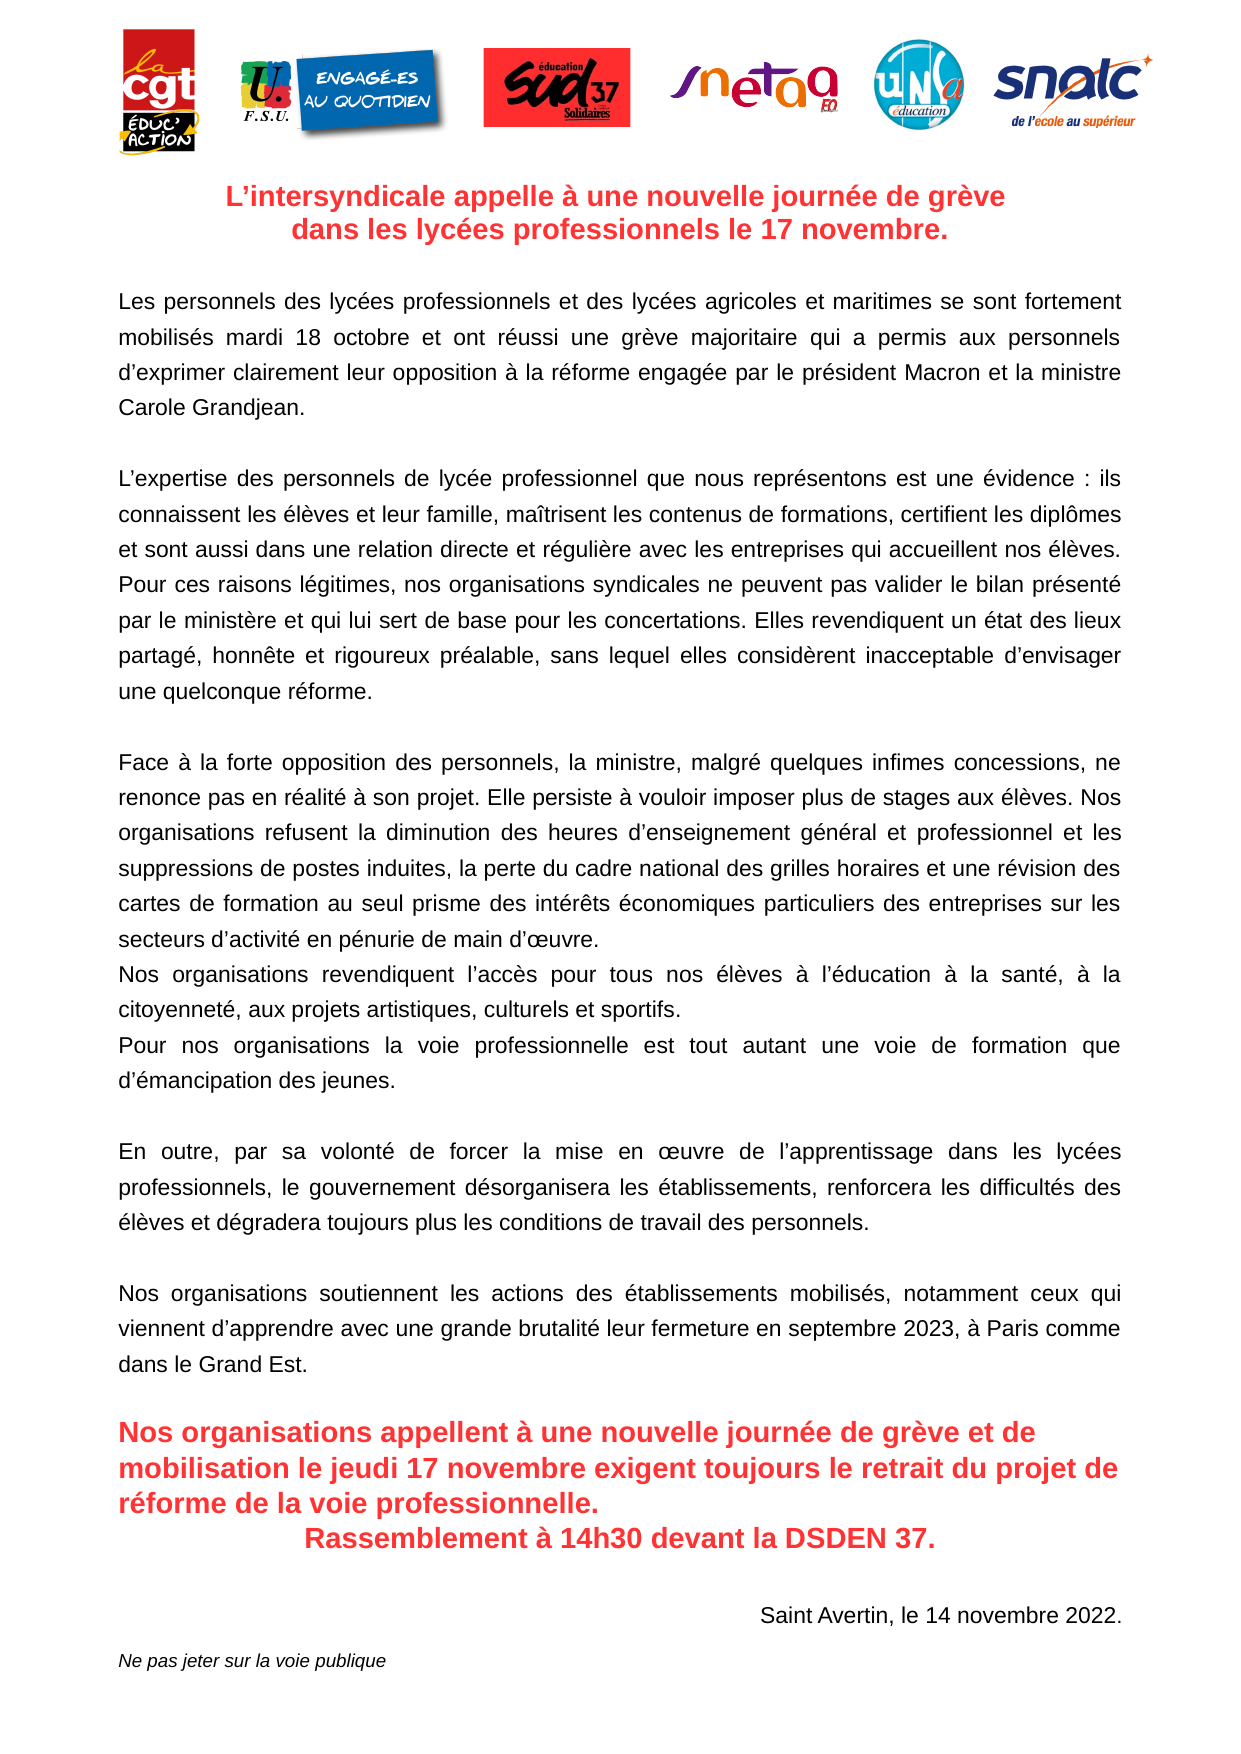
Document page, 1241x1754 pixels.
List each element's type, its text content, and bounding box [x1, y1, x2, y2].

text L’intersyndicale appelle à une nouvelle journée de grève [118, 179, 1122, 212]
text En outre, par sa volonté de forcer la mise en œuvre de l’apprentissage dans les lycées professionnels, le gouvernement désorganisera les établissements, renforcera les difficultés des élèves et dégradera toujours plus les conditions de travail des personnels. [118, 1131, 1122, 1237]
text Face à la forte opposition des personnels, la ministre, malgré quelques infimes concessions, ne renonce pas en réalité à son projet. Elle persiste à vouloir imposer plus de stages aux élèves. Nos organisations refusent la diminution des heures d’enseignement général et professionnel et les suppressions de postes induites, la perte du cadre national des grilles horaires et une révision des cartes de formation au seul prisme des intérêts économiques particuliers des entreprises sur les secteurs d’activité en pénurie de main d’œuvre. [118, 706, 1122, 954]
text Pour nos organisations la voie professionnelle est tout autant une voie de formation que d’émancipation des jeunes. [118, 1025, 1122, 1096]
text Rassemblement à 14h30 devant la DSDEN 37. [118, 1521, 1122, 1554]
text Ne pas jeter sur la voie publique [118, 1650, 1122, 1672]
text Saint Avertin, le 14 novembre 2022. [118, 1602, 1122, 1629]
picture [483, 48, 631, 128]
text Nos organisations soutiennent les actions des établissements mobilisés, notamment ceux qui viennent d’apprendre avec une grande brutalité leur fermeture en septembre 2023, à Paris comme dans le Grand Est. [118, 1237, 1122, 1379]
text Les personnels des lycées professionnels et des lycées agricoles et maritimes se sont fortement mobilisés mardi 18 octobre et ont réussi une grève majoritaire qui a permis aux personnels d’exprimer clairement leur opposition à la réforme engagée par le président Macron et la ministre Carole Grandjean. [118, 246, 1122, 423]
text Nos organisations revendiquent l’accès pour tous nos élèves à l’éducation à la santé, à la citoyenneté, aux projets artistiques, culturels et sportifs. [118, 954, 1122, 1025]
text L’expertise des personnels de lycée professionnel que nous représentons est une évidence : ils connaissent les élèves et leur famille, maîtrisent les contenus de formations, certifient les diplômes et sont aussi dans une relation directe et régulière avec les entreprises qui accueillent nos élèves. Pour ces raisons légitimes, nos organisations syndicales ne peuvent pas valider le bilan présenté par le ministère et qui lui sert de base pour les concertations. Elles revendiquent un état des lieux partagé, honnête et rigoureux préalable, sans lequel elles considèrent inacceptable d’envisager une quelconque réforme. [118, 423, 1122, 706]
picture [119, 29, 200, 156]
picture [239, 77, 449, 142]
text dans les lycées professionnels le 17 novembre. [118, 212, 1122, 246]
picture [992, 50, 1154, 132]
picture [868, 33, 970, 135]
text Nos organisations appellent à une nouvelle journée de grève et de mobilisation le jeudi 17 novembre exigent toujours le retrait du projet de réforme de la voie professionnelle. [118, 1379, 1122, 1521]
picture [656, 51, 853, 122]
